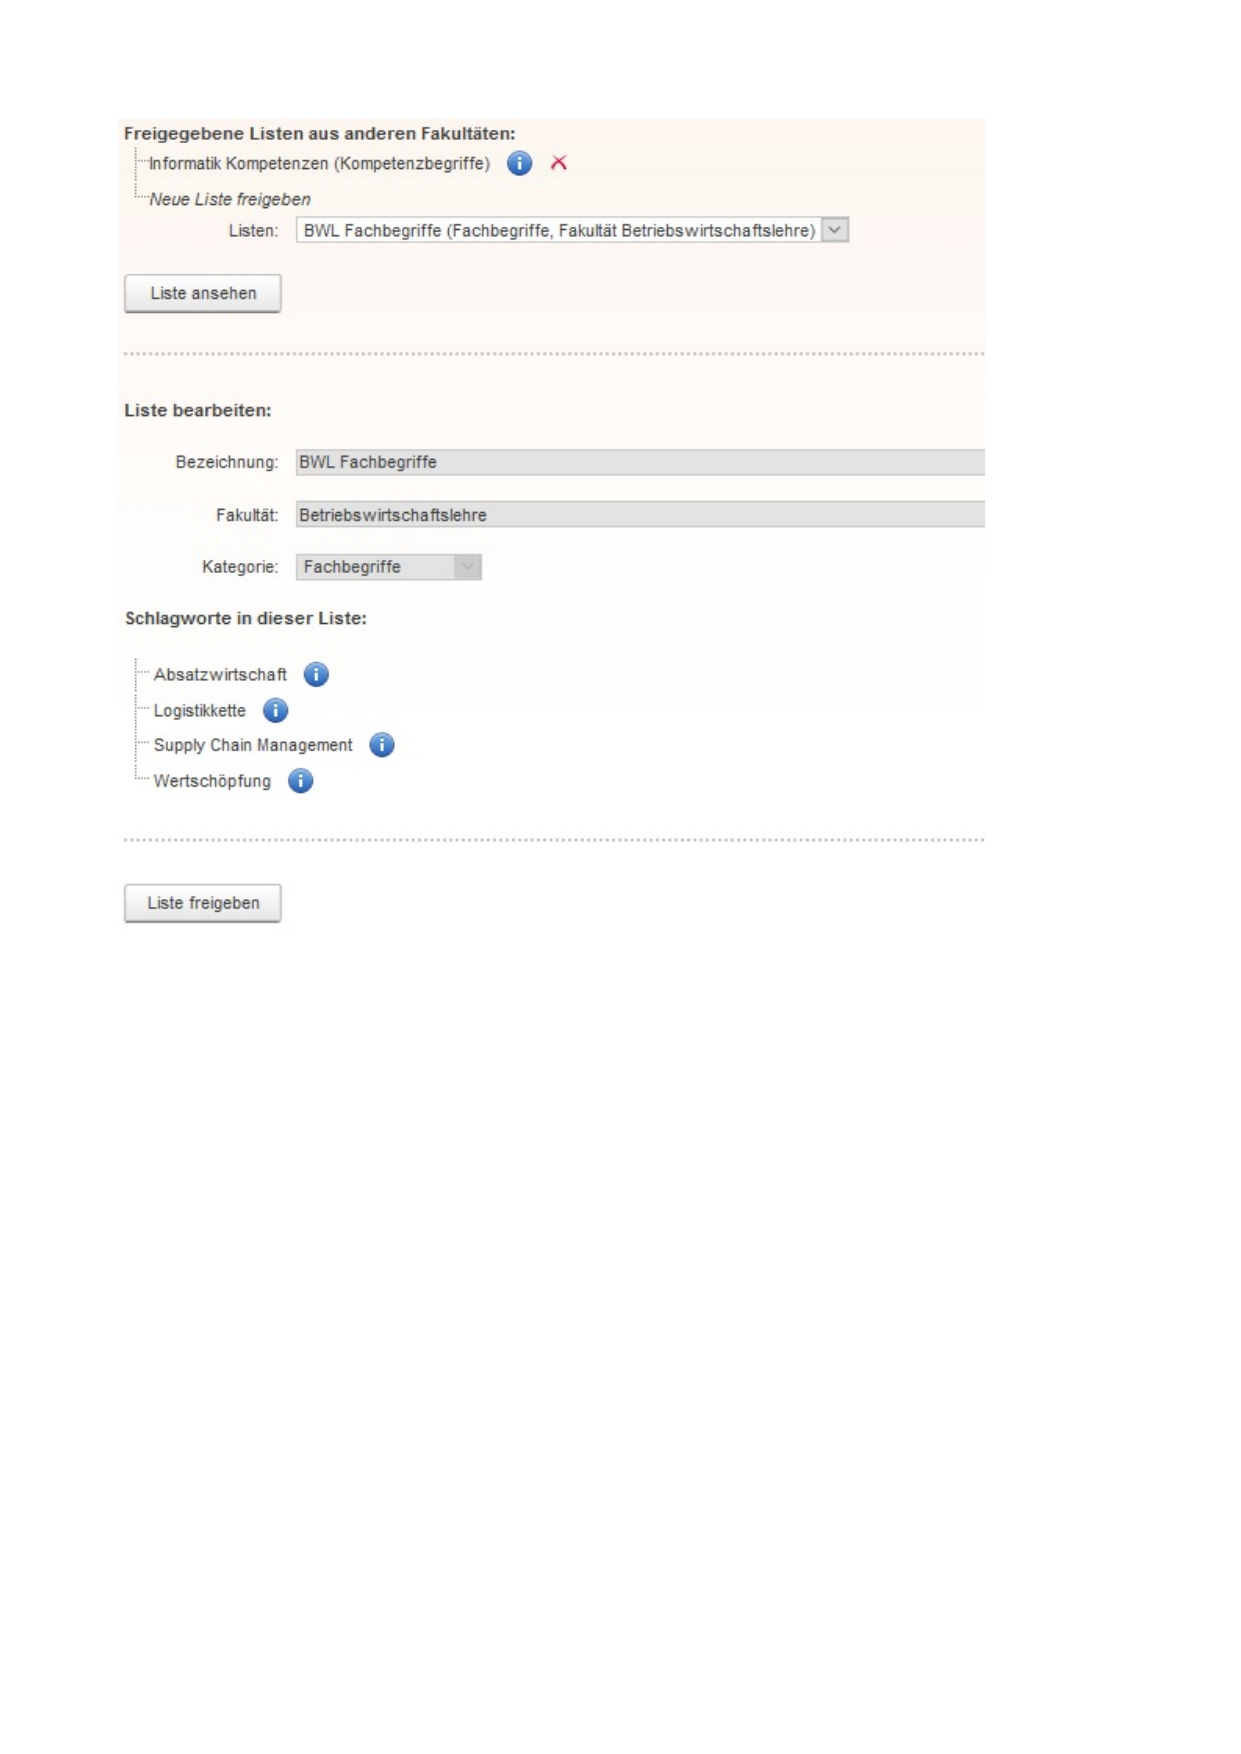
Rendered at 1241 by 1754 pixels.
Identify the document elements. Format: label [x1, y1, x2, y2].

picture [118, 118, 986, 931]
